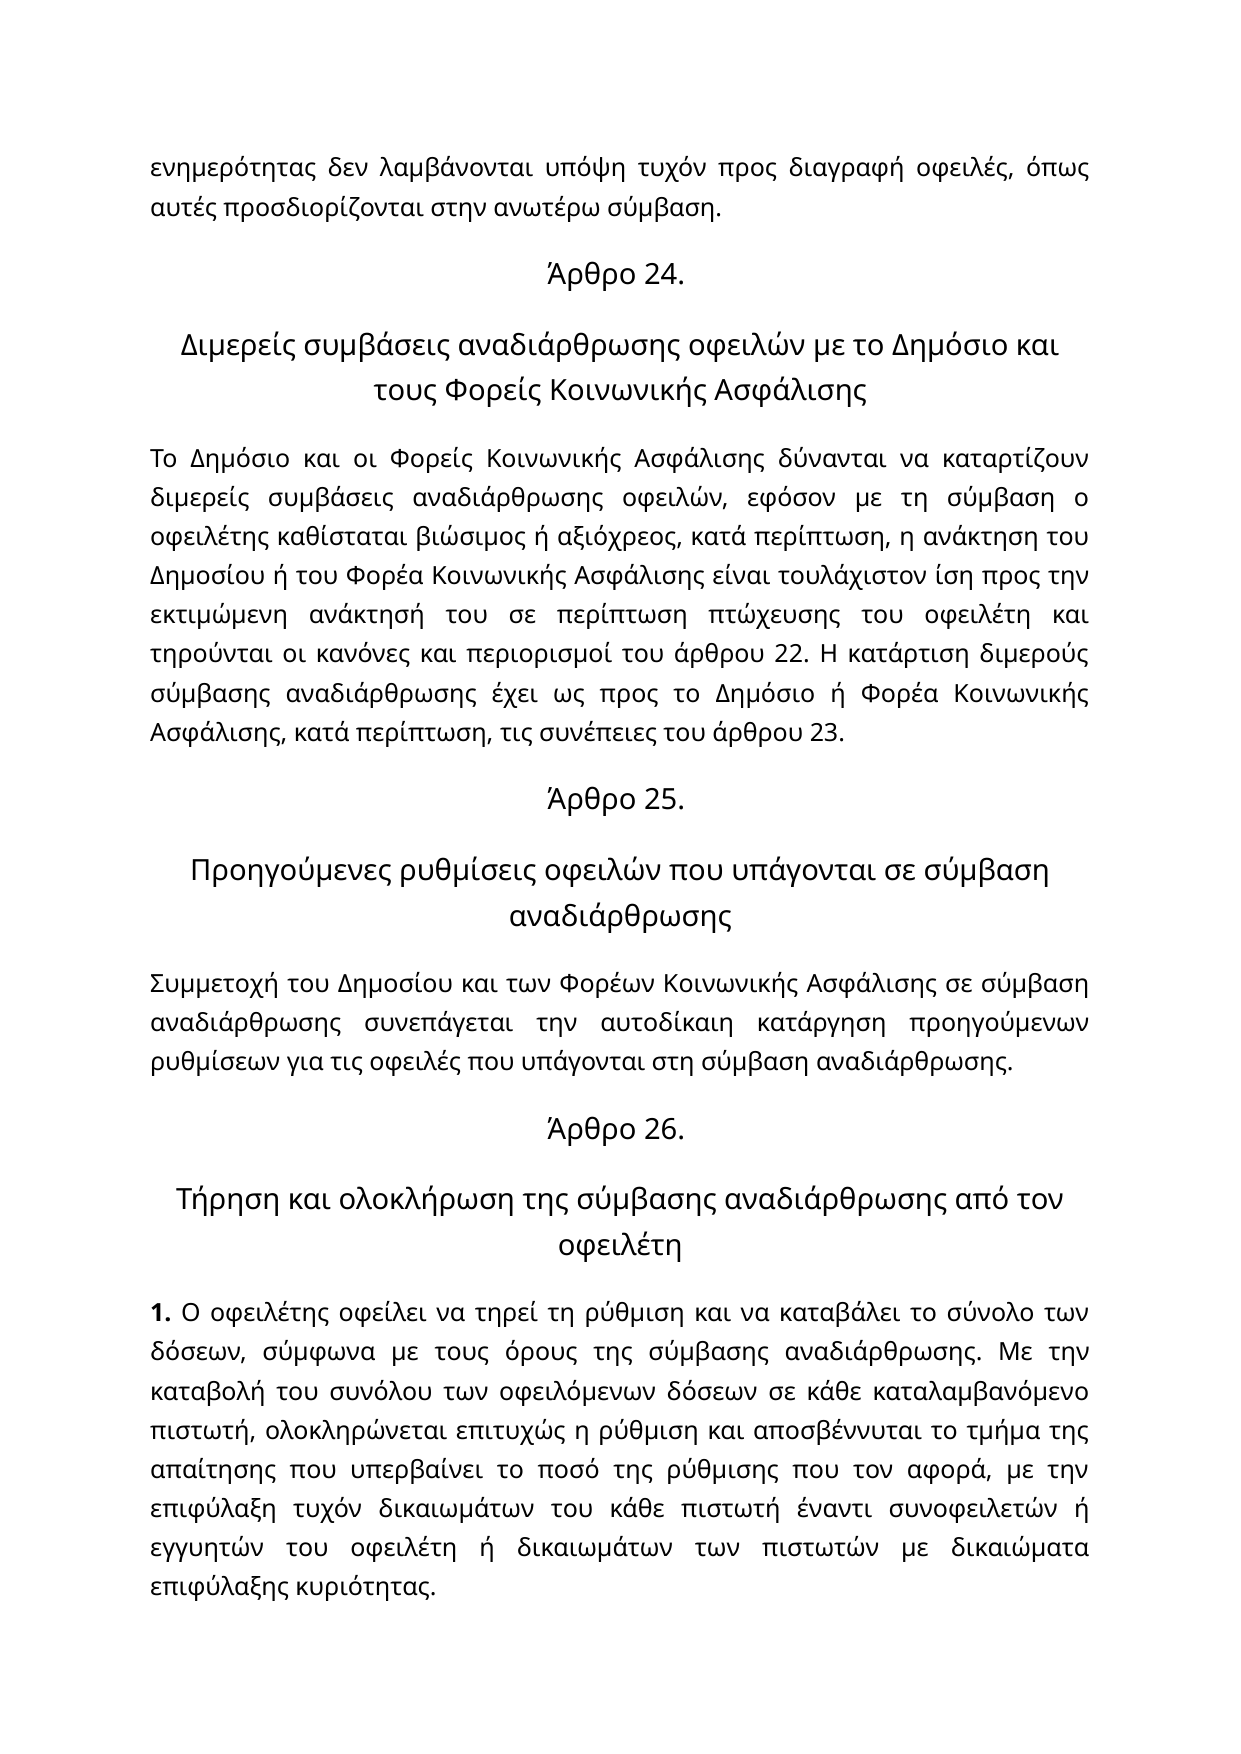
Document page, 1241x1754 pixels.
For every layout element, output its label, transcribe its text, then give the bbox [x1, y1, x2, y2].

subtitle Προηγούμενες ρυθμίσεις οφειλών που υπάγονται σε σύμβαση αναδιάρθρωσης [150, 849, 1090, 934]
text Το Δημόσιο και οι Φορείς Κοινωνικής Ασφάλισης δύνανται να καταρτίζουν διμερείς συμβάσεις αναδιάρθρωσης οφειλών, εφόσον με τη σύμβαση ο οφειλέτης καθίσταται βιώσιμος ή αξιόχρεος, κατά περίπτωση, η ανάκτηση του Δημοσίου ή του Φορέα Κοινωνικής Ασφάλισης είναι τουλάχιστον ίση προς την εκτιμώμενη ανάκτησή του σε περίπτωση πτώχευσης του οφειλέτη και τηρούνται οι κανόνες και περιορισμοί του άρθρου 22. Η κατάρτιση διμερούς σύμβασης αναδιάρθρωσης έχει ως προς το Δημόσιο ή Φορέα Κοινωνικής Ασφάλισης, κατά περίπτωση, τις συνέπειες του άρθρου 23. [150, 440, 1090, 748]
subtitle Άρθρο 25. [150, 778, 1090, 818]
subtitle Άρθρο 24. [150, 253, 1090, 293]
text Συμμετοχή του Δημοσίου και των Φορέων Κοινωνικής Ασφάλισης σε σύμβαση αναδιάρθρωσης συνεπάγεται την αυτοδίκαιη κατάργηση προηγούμενων ρυθμίσεων για τις οφειλές που υπάγονται στη σύμβαση αναδιάρθρωσης. [150, 965, 1090, 1078]
subtitle Διμερείς συμβάσεις αναδιάρθρωσης οφειλών με το Δημόσιο και τους Φορείς Κοινωνικής Ασφάλισης [150, 324, 1090, 409]
subtitle Τήρηση και ολοκλήρωση της σύμβασης αναδιάρθρωσης από τον οφειλέτη [150, 1178, 1090, 1264]
text 1. Ο οφειλέτης οφείλει να τηρεί τη ρύθμιση και να καταβάλει το σύνολο των δόσεων, σύμφωνα με τους όρους της σύμβασης αναδιάρθρωσης. Με την καταβολή του συνόλου των οφειλόμενων δόσεων σε κάθε καταλαμβανόμενο πιστωτή, ολοκληρώνεται επιτυχώς η ρύθμιση και αποσβέννυται το τμήμα της απαίτησης που υπερβαίνει το ποσό της ρύθμισης που τον αφορά, με την επιφύλαξη τυχόν δικαιωμάτων του κάθε πιστωτή έναντι συνοφειλετών ή εγγυητών του οφειλέτη ή δικαιωμάτων των πιστωτών με δικαιώματα επιφύλαξης κυριότητας. [150, 1295, 1090, 1603]
text ενημερότητας δεν λαμβάνονται υπόψη τυχόν προς διαγραφή οφειλές, όπως αυτές προσδιορίζονται στην ανωτέρω σύμβαση. [150, 150, 1090, 223]
subtitle Άρθρο 26. [150, 1108, 1090, 1148]
